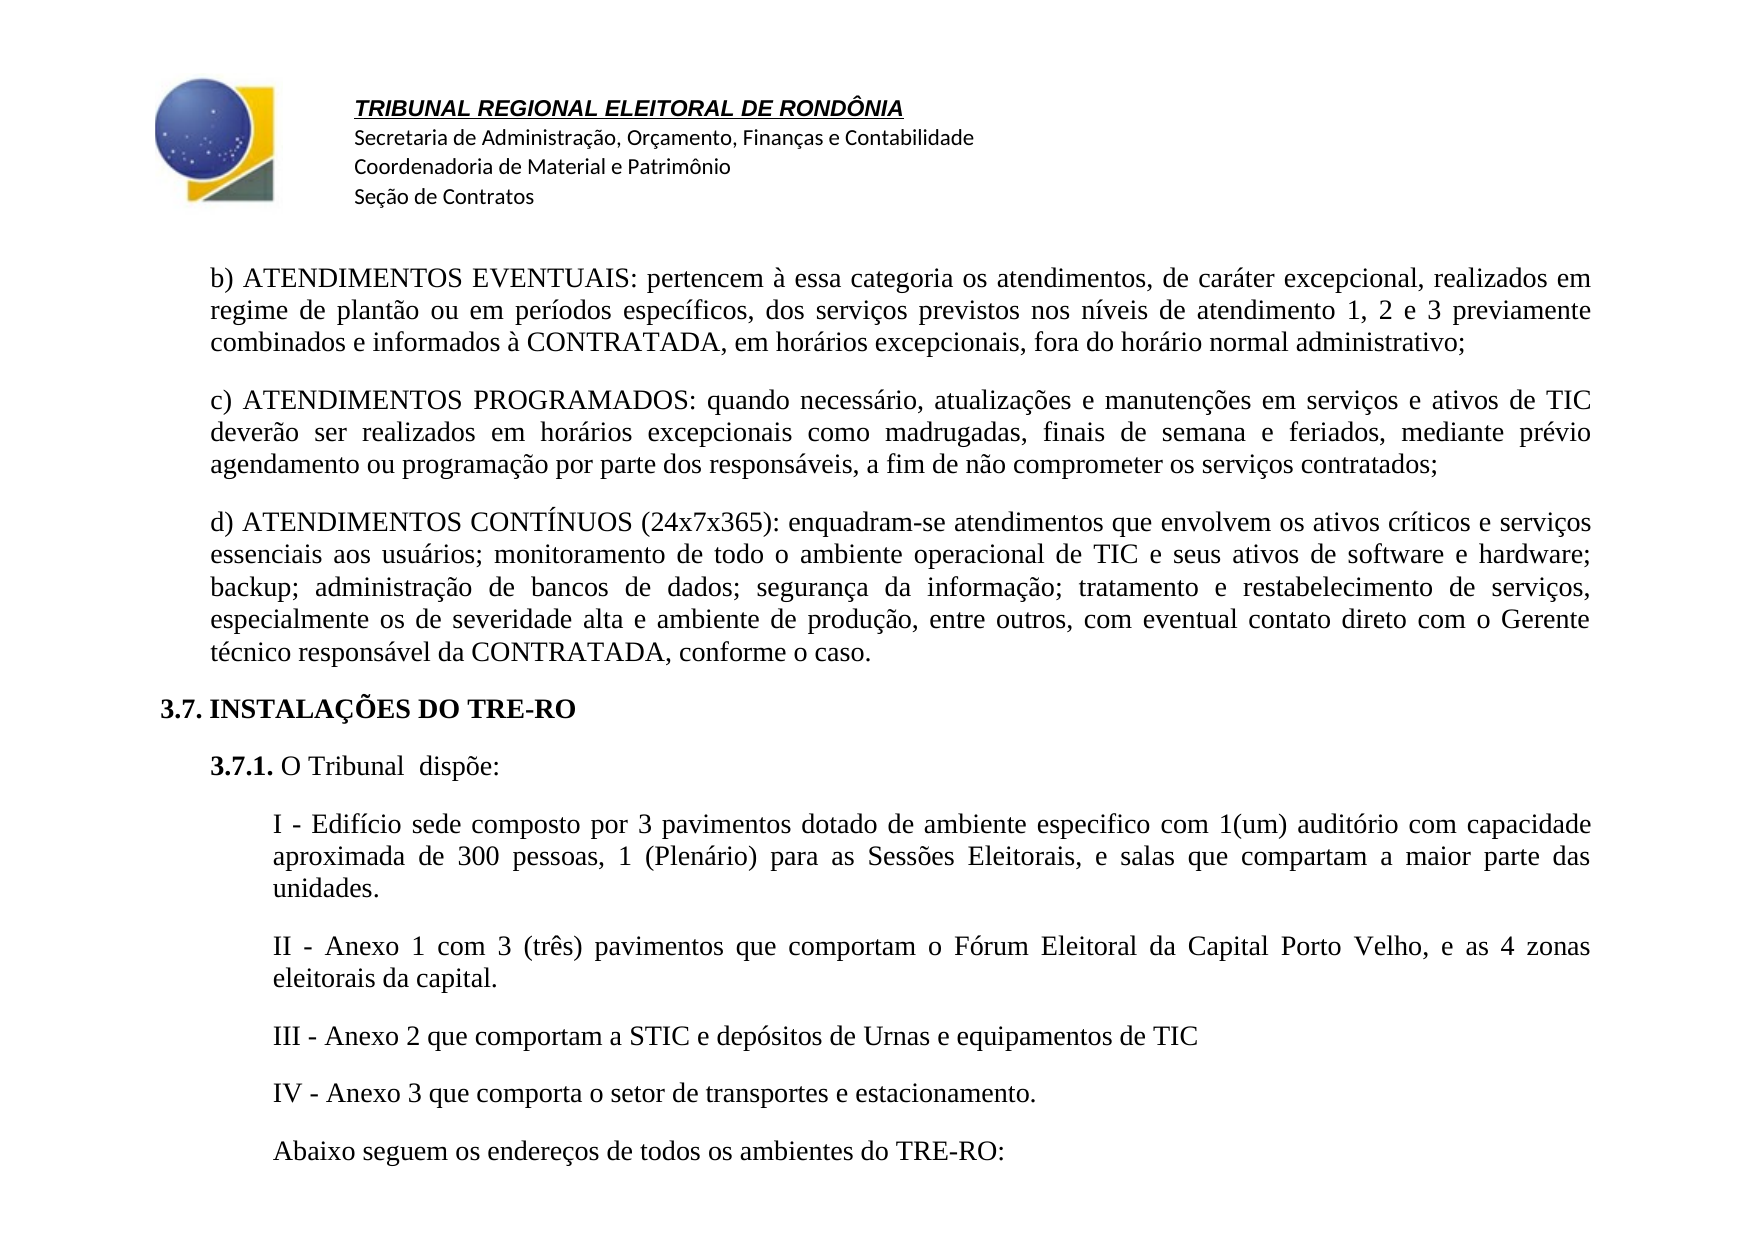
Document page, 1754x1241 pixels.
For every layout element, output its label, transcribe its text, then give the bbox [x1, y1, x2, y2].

text 3.7.1. O Tribunal dispõe: [210, 749, 1594, 782]
text c) ATENDIMENTOS PROGRAMADOS: quando necessário, atualizações e manutenções em serviços e ativos de TIC deverão ser realizados em horários excepcionais como madrugadas, finais de semana e feriados, mediante prévio agendamento ou programação por parte dos responsáveis, a fim de não comprometer os serviços contratados; [210, 383, 1594, 480]
text IV - Anexo 3 que comporta o setor de transportes e estacionamento. [273, 1076, 1594, 1108]
text I - Edifício sede composto por 3 pavimentos dotado de ambiente especifico com 1(um) auditório com capacidade aproximada de 300 pessoas, 1 (Plenário) para as Sessões Eleitorais, e salas que compartam a maior parte das unidades. [273, 807, 1594, 904]
text 3.7. INSTALAÇÕES DO TRE-RO [160, 692, 1594, 724]
text III - Anexo 2 que comportam a STIC e depósitos de Urnas e equipamentos de TIC [273, 1019, 1594, 1051]
text Abaixo seguem os endereços de todos os ambientes do TRE-RO: [273, 1133, 1594, 1166]
text b) ATENDIMENTOS EVENTUAIS: pertencem à essa categoria os atendimentos, de caráter excepcional, realizados em regime de plantão ou em períodos específicos, dos serviços previstos nos níveis de atendimento 1, 2 e 3 previamente combinados e informados à CONTRATADA, em horários excepcionais, fora do horário normal administrativo; [210, 261, 1594, 358]
text II - Anexo 1 com 3 (três) pavimentos que comportam o Fórum Eleitoral da Capital Porto Velho, e as 4 zonas eleitorais da capital. [273, 929, 1594, 994]
text d) ATENDIMENTOS CONTÍNUOS (24x7x365): enquadram-se atendimentos que envolvem os ativos críticos e serviços essenciais aos usuários; monitoramento de todo o ambiente operacional de TIC e seus ativos de software e hardware; backup; administração de bancos de dados; segurança da informação; tratamento e restabelecimento de serviços, especialmente os de severidade alta e ambiente de produção, entre outros, com eventual contato direto com o Gerente técnico responsável da CONTRATADA, conforme o caso. [210, 505, 1594, 667]
